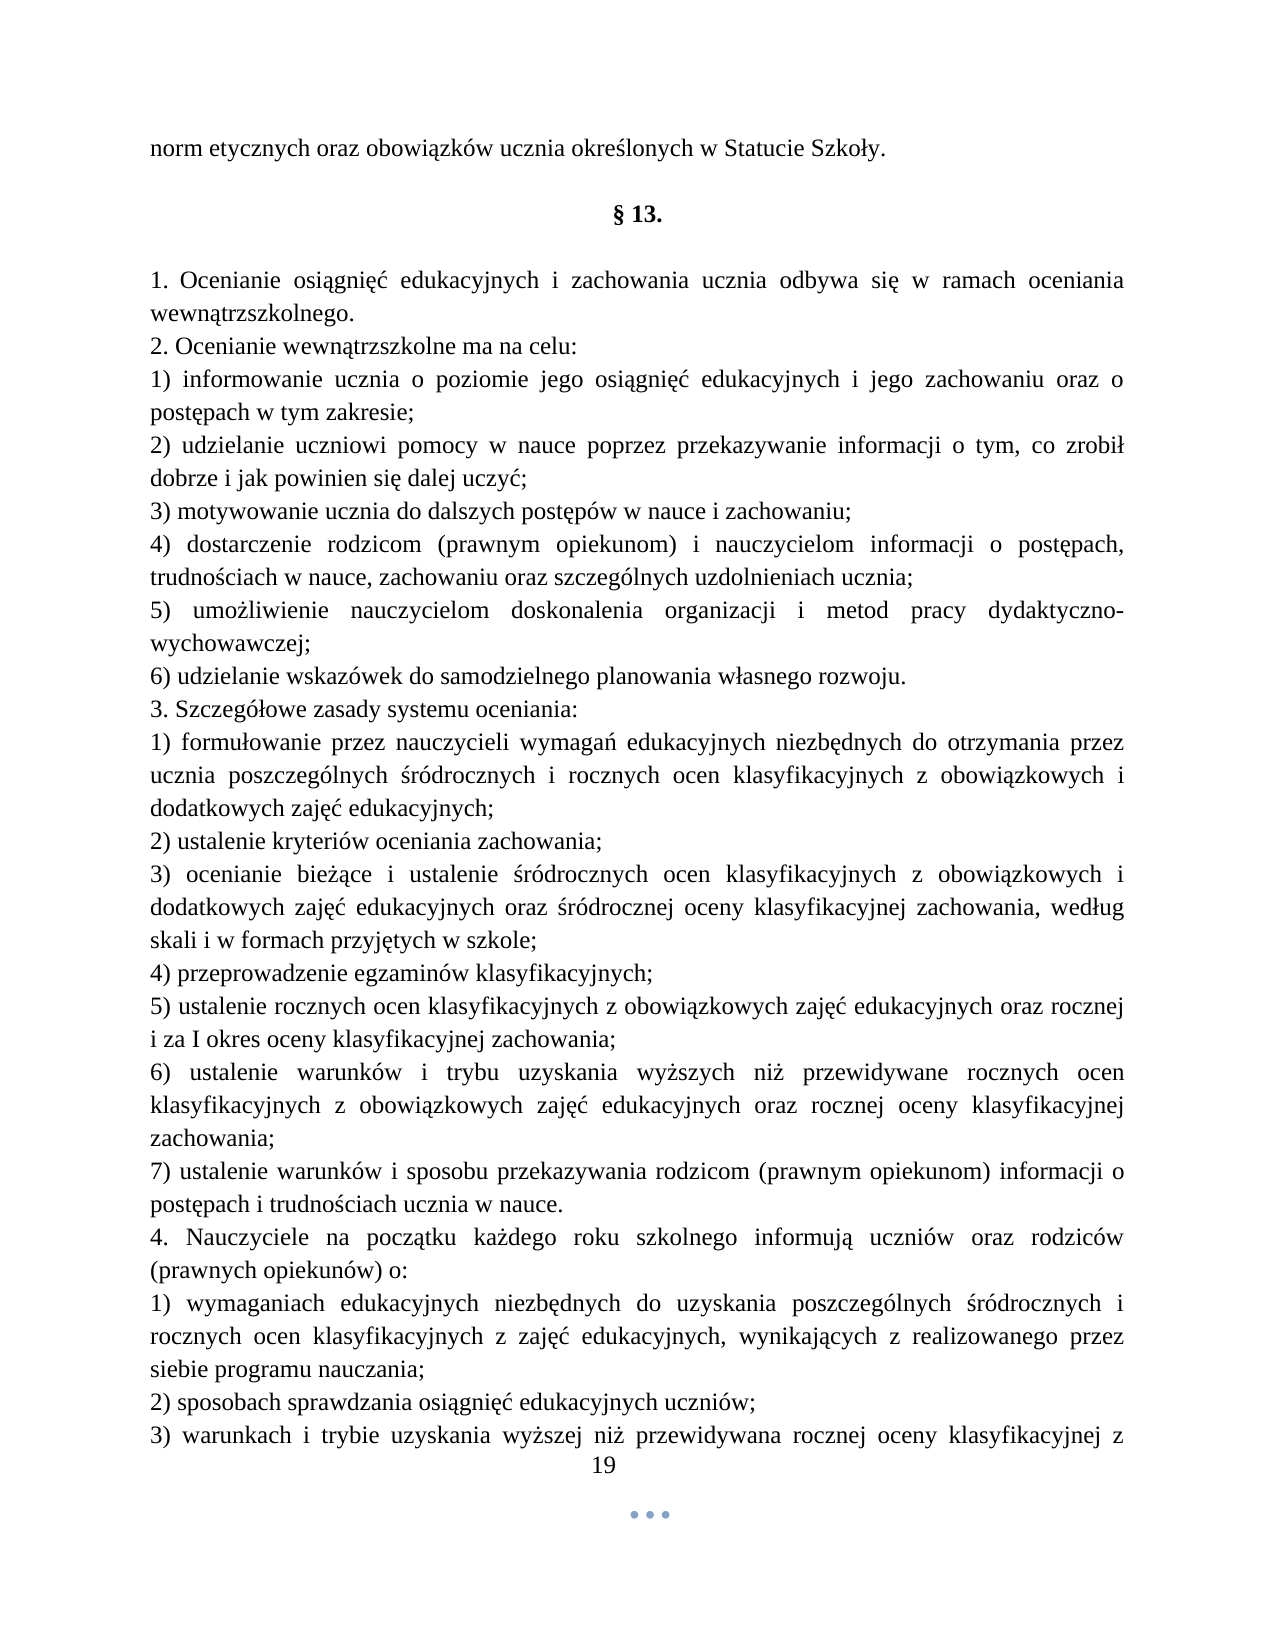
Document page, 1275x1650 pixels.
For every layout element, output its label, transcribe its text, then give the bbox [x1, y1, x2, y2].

text 5) ustalenie rocznych ocen klasyfikacyjnych z obowiązkowych zajęć edukacyjnych oraz rocznej i za I okres oceny klasyfikacyjnej zachowania; [150, 991, 1125, 1053]
text 4) dostarczenie rodzicom (prawnym opiekunom) i nauczycielom informacji o postępach, trudnościach w nauce, zachowaniu oraz szczególnych uzdolnieniach ucznia; [150, 529, 1125, 591]
text 3) warunkach i trybie uzyskania wyższej niż przewidywana rocznej oceny klasyfikacyjnej z [150, 1421, 1125, 1449]
text 4. Nauczyciele na początku każdego roku szkolnego informują uczniów oraz rodziców (prawnych opiekunów) o: [150, 1222, 1125, 1284]
text 2. Ocenianie wewnątrzszkolne ma na celu: [150, 331, 1125, 359]
list Ocenianie osiągnięć edukacyjnych i zachowania ucznia odbywa się w ramach oceniania wewnątrzszkolnego. [150, 265, 1125, 327]
text 1) informowanie ucznia o poziomie jego osiągnięć edukacyjnych i jego zachowaniu oraz o postępach w tym zakresie; [150, 364, 1125, 426]
text § 13. [150, 199, 1125, 227]
text 6) ustalenie warunków i trybu uzyskania wyższych niż przewidywane rocznych ocen klasyfikacyjnych z obowiązkowych zajęć edukacyjnych oraz rocznej oceny klasyfikacyjnej zachowania; [150, 1057, 1125, 1152]
text 1) wymaganiach edukacyjnych niezbędnych do uzyskania poszczególnych śródrocznych i rocznych ocen klasyfikacyjnych z zajęć edukacyjnych, wynikających z realizowanego przez siebie programu nauczania; [150, 1288, 1125, 1383]
text 3) ocenianie bieżące i ustalenie śródrocznych ocen klasyfikacyjnych z obowiązkowych i dodatkowych zajęć edukacyjnych oraz śródrocznej oceny klasyfikacyjnej zachowania, według skali i w formach przyjętych w szkole; [150, 859, 1125, 954]
text 2) udzielanie uczniowi pomocy w nauce poprzez przekazywanie informacji o tym, co zrobił dobrze i jak powinien się dalej uczyć; [150, 430, 1125, 492]
text 7) ustalenie warunków i sposobu przekazywania rodzicom (prawnym opiekunom) informacji o postępach i trudnościach ucznia w nauce. [150, 1156, 1125, 1218]
text 4) przeprowadzenie egzaminów klasyfikacyjnych; [150, 958, 1125, 987]
text 2) ustalenie kryteriów oceniania zachowania; [150, 826, 1125, 855]
text 1) formułowanie przez nauczycieli wymagań edukacyjnych niezbędnych do otrzymania przez ucznia poszczególnych śródrocznych i rocznych ocen klasyfikacyjnych z obowiązkowych i dodatkowych zajęć edukacyjnych; [150, 727, 1125, 822]
text 3) motywowanie ucznia do dalszych postępów w nauce i zachowaniu; [150, 496, 1125, 525]
text 5) umożliwienie nauczycielom doskonalenia organizacji i metod pracy dydaktyczno- wychowawczej; [150, 595, 1125, 657]
text 3. Szczegółowe zasady systemu oceniania: [150, 694, 1125, 723]
text 2) sposobach sprawdzania osiągnięć edukacyjnych uczniów; [150, 1387, 1125, 1416]
text norm etycznych oraz obowiązków ucznia określonych w Statucie Szkoły. [150, 133, 1125, 161]
text 6) udzielanie wskazówek do samodzielnego planowania własnego rozwoju. [150, 661, 1125, 690]
